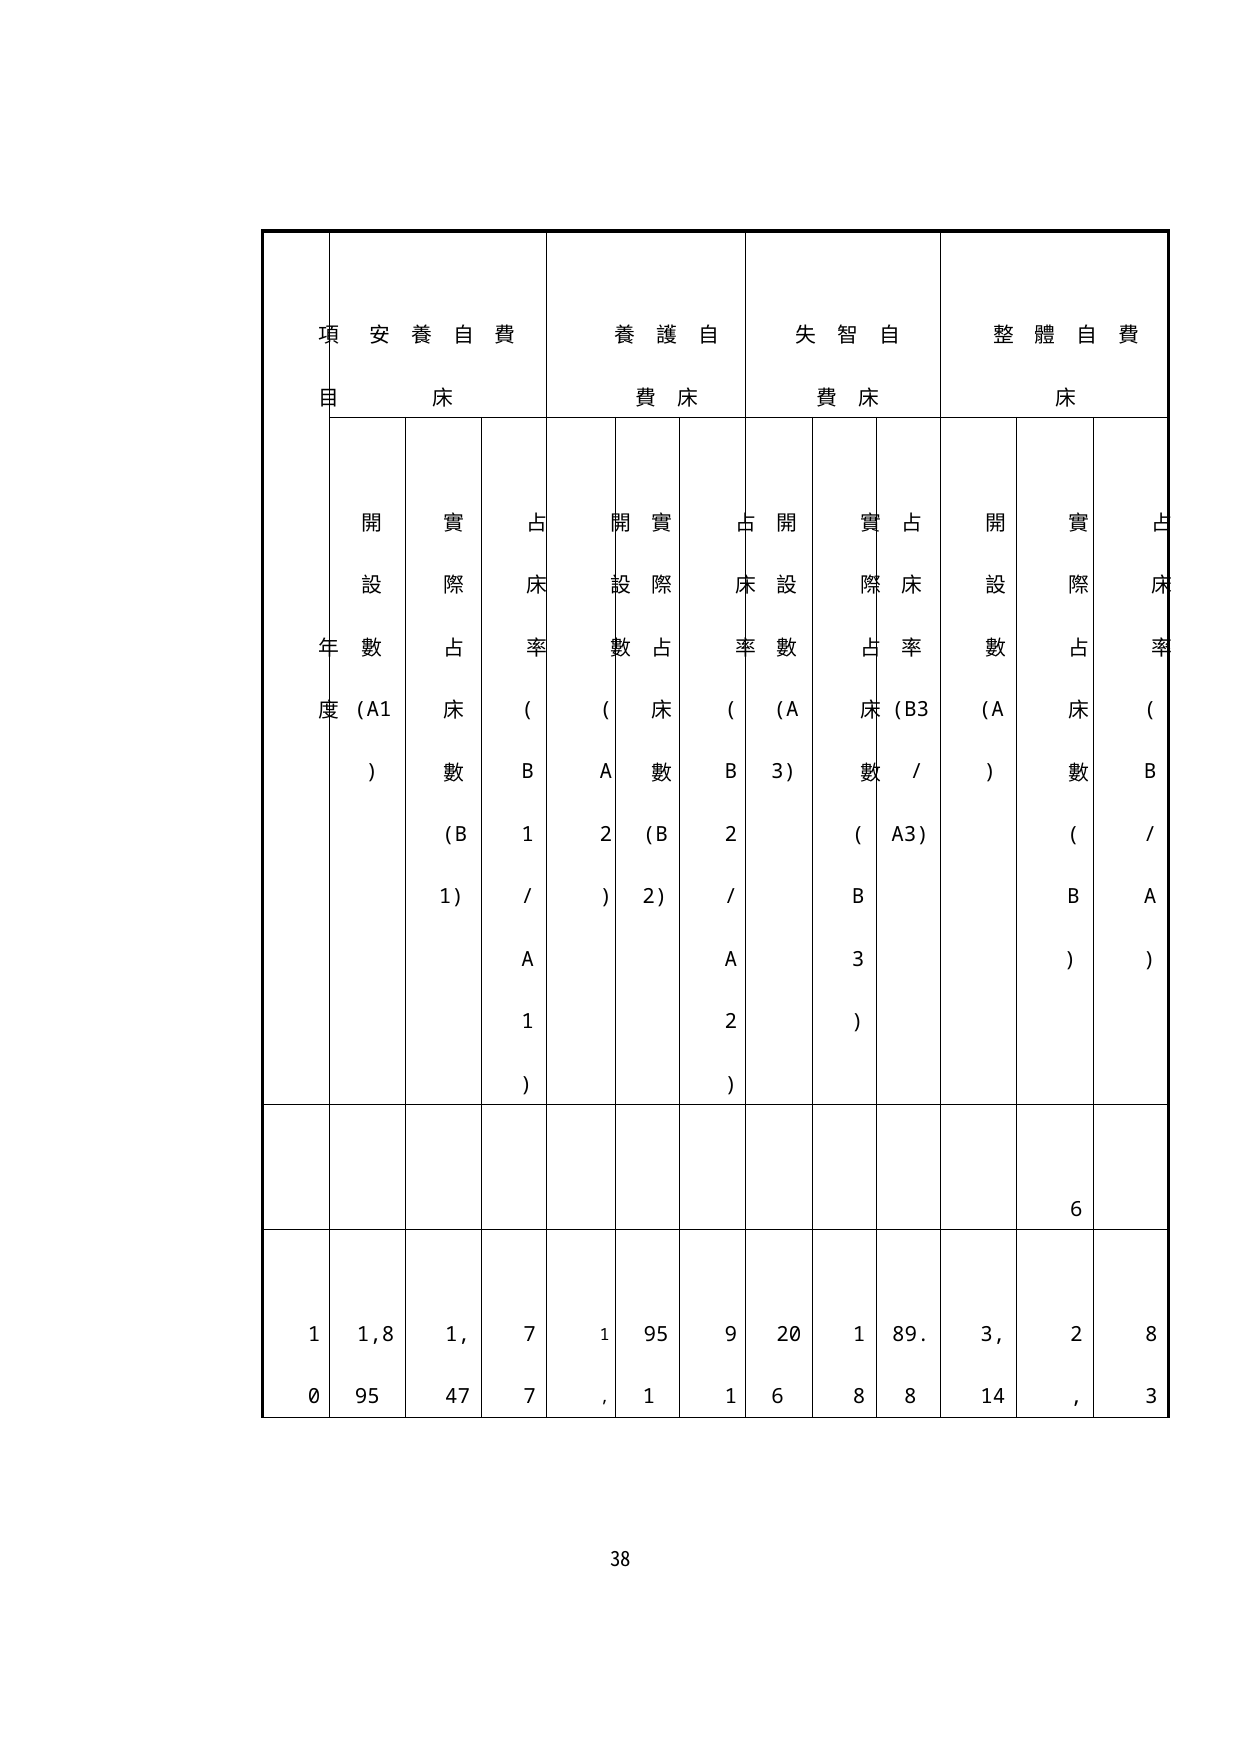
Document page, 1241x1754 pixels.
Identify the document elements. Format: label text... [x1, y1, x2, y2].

table_cell [680, 1105, 745, 1229]
table_header 失智自費床 [746, 233, 940, 417]
table_cell 占床率 (B/A) [1094, 418, 1167, 1104]
table_cell 開設數 (A3) [746, 418, 812, 1104]
table_cell 6 [1017, 1105, 1093, 1229]
table_cell 1, [547, 1230, 615, 1417]
table_cell 開設數 (A) [941, 418, 1016, 1104]
table_cell 77 [482, 1230, 546, 1417]
table_cell 83 [1094, 1230, 1167, 1417]
table_cell 實際占床數 (B3) [813, 418, 876, 1104]
table_cell 開設數 (A2) [547, 418, 615, 1104]
table_cell [877, 1105, 940, 1229]
table_cell 實際占床數 (B2) [616, 418, 679, 1104]
table_cell [813, 1105, 876, 1229]
table_cell 206 [746, 1230, 812, 1417]
table_header 養護自費床 [547, 233, 745, 417]
table_cell 開設數 (A1) [330, 418, 405, 1104]
table_cell 占床率 (B3/A3) [877, 418, 940, 1104]
table_cell 占床率 (B2/A2) [680, 418, 745, 1104]
table_cell 2, [1017, 1230, 1093, 1417]
table_cell 1,47 [406, 1230, 481, 1417]
table_cell 實際占床數 (B) [1017, 418, 1093, 1104]
table_cell [482, 1105, 546, 1229]
table_cell 占床率 (B1/A1) [482, 418, 546, 1104]
table_cell 951 [616, 1230, 679, 1417]
table_cell 3,14 [941, 1230, 1016, 1417]
table_cell [406, 1105, 481, 1229]
table_cell [330, 1105, 405, 1229]
table_cell [264, 1105, 329, 1229]
table_cell [616, 1105, 679, 1229]
table_header 安養自費床 [330, 233, 546, 417]
table_cell 89.8 [877, 1230, 940, 1417]
table_header 整體自費床 [941, 233, 1167, 417]
table_cell [941, 1105, 1016, 1229]
table_cell 91 [680, 1230, 745, 1417]
table_cell 1,895 [330, 1230, 405, 1417]
table_cell [547, 1105, 615, 1229]
table_cell 10 [264, 1230, 329, 1417]
table_cell 實際占床數 (B1) [406, 418, 481, 1104]
table_cell [746, 1105, 812, 1229]
table_header 項目 年度 [264, 233, 329, 1104]
table_cell 18 [813, 1230, 876, 1417]
table_cell [1094, 1105, 1167, 1229]
